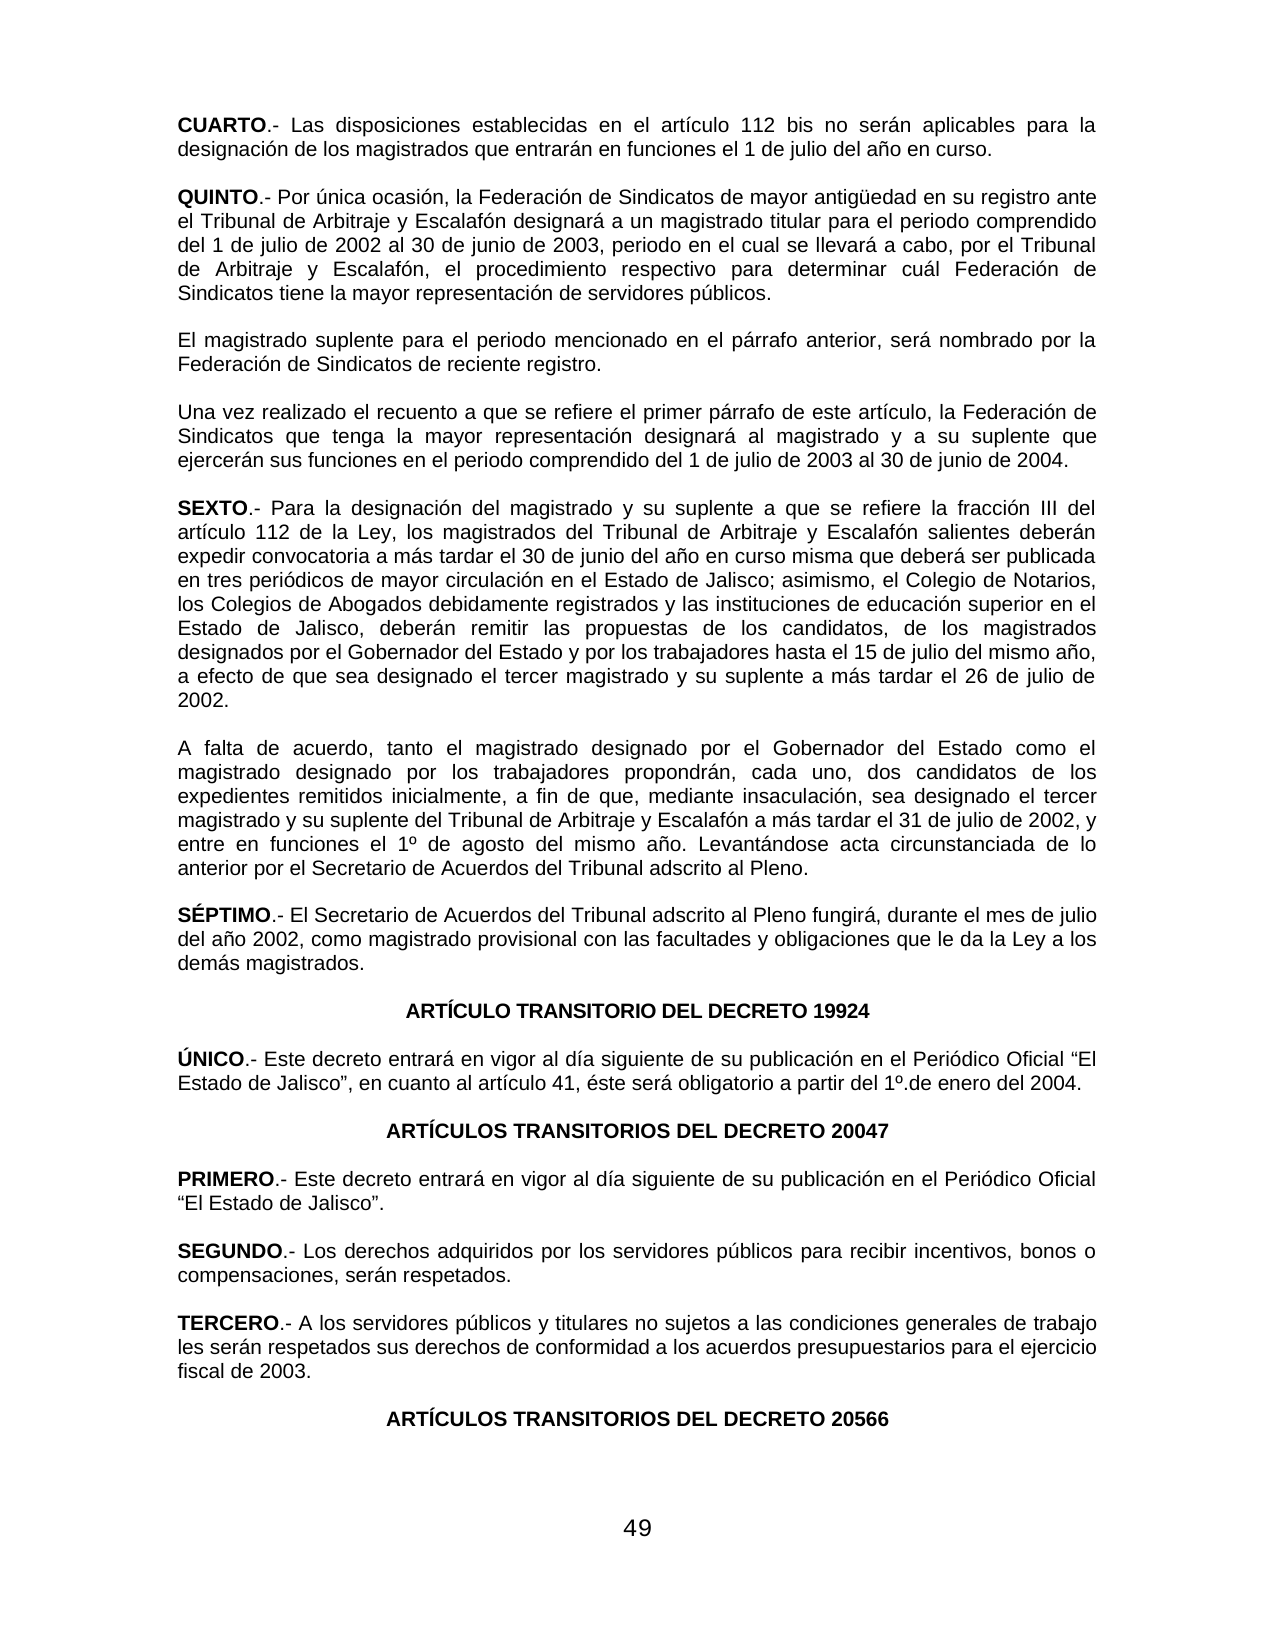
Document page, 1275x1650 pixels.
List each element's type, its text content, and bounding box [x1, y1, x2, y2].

text ARTÍCULOS TRANSITORIOS DEL DECRETO 20047 [177, 1119, 1098, 1143]
text PRIMERO.- Este decreto entrará en vigor al día siguiente de su publicación en el Periódico Oficial “El Estado de Jalisco”. [177, 1167, 1098, 1215]
text QUINTO.- Por única ocasión, la Federación de Sindicatos de mayor antigüedad en su registro ante el Tribunal de Arbitraje y Escalafón designará a un magistrado titular para el periodo comprendido del 1 de julio de 2002 al 30 de junio de 2003, periodo en el cual se llevará a cabo, por el Tribunal de Arbitraje y Escalafón, el procedimiento respectivo para determinar cuál Federación de Sindicatos tiene la mayor representación de servidores públicos. [177, 184, 1098, 304]
text SEXTO.- Para la designación del magistrado y su suplente a que se refiere la fracción III del artículo 112 de la Ley, los magistrados del Tribunal de Arbitraje y Escalafón salientes deberán expedir convocatoria a más tardar el 30 de junio del año en curso misma que deberá ser publicada en tres periódicos de mayor circulación en el Estado de Jalisco; asimismo, el Colegio de Notarios, los Colegios de Abogados debidamente registrados y las instituciones de educación superior en el Estado de Jalisco, deberán remitir las propuestas de los candidatos, de los magistrados designados por el Gobernador del Estado y por los trabajadores hasta el 15 de julio del mismo año, a efecto de que sea designado el tercer magistrado y su suplente a más tardar el 26 de julio de 2002. [177, 496, 1098, 712]
text Una vez realizado el recuento a que se refiere el primer párrafo de este artículo, la Federación de Sindicatos que tenga la mayor representación designará al magistrado y a su suplente que ejercerán sus funciones en el periodo comprendido del 1 de julio de 2003 al 30 de junio de 2004. [177, 400, 1098, 472]
text ARTÍCULOS TRANSITORIOS DEL DECRETO 20566 [177, 1406, 1098, 1430]
text A falta de acuerdo, tanto el magistrado designado por el Gobernador del Estado como el magistrado designado por los trabajadores propondrán, cada uno, dos candidatos de los expedientes remitidos inicialmente, a fin de que, mediante insaculación, sea designado el tercer magistrado y su suplente del Tribunal de Arbitraje y Escalafón a más tardar el 31 de julio de 2002, y entre en funciones el 1º de agosto del mismo año. Levantándose acta circunstanciada de lo anterior por el Secretario de Acuerdos del Tribunal adscrito al Pleno. [177, 736, 1098, 879]
text TERCERO.- A los servidores públicos y titulares no sujetos a las condiciones generales de trabajo les serán respetados sus derechos de conformidad a los acuerdos presupuestarios para el ejercicio fiscal de 2003. [177, 1311, 1098, 1382]
text SEGUNDO.- Los derechos adquiridos por los servidores públicos para recibir incentivos, bonos o compensaciones, serán respetados. [177, 1239, 1098, 1287]
subtitle ARTÍCULO TRANSITORIO DEL DECRETO 19924 [177, 999, 1098, 1023]
text El magistrado suplente para el periodo mencionado en el párrafo anterior, será nombrado por la Federación de Sindicatos de reciente registro. [177, 328, 1098, 376]
text ÚNICO.- Este decreto entrará en vigor al día siguiente de su publicación en el Periódico Oficial “El Estado de Jalisco”, en cuanto al artículo 41, éste será obligatorio a partir del 1º.de enero del 2004. [177, 1047, 1098, 1095]
text SÉPTIMO.- El Secretario de Acuerdos del Tribunal adscrito al Pleno fungirá, durante el mes de julio del año 2002, como magistrado provisional con las facultades y obligaciones que le da la Ley a los demás magistrados. [177, 903, 1098, 975]
text CUARTO.- Las disposiciones establecidas en el artículo 112 bis no serán aplicables para la designación de los magistrados que entrarán en funciones el 1 de julio del año en curso. [177, 113, 1098, 161]
